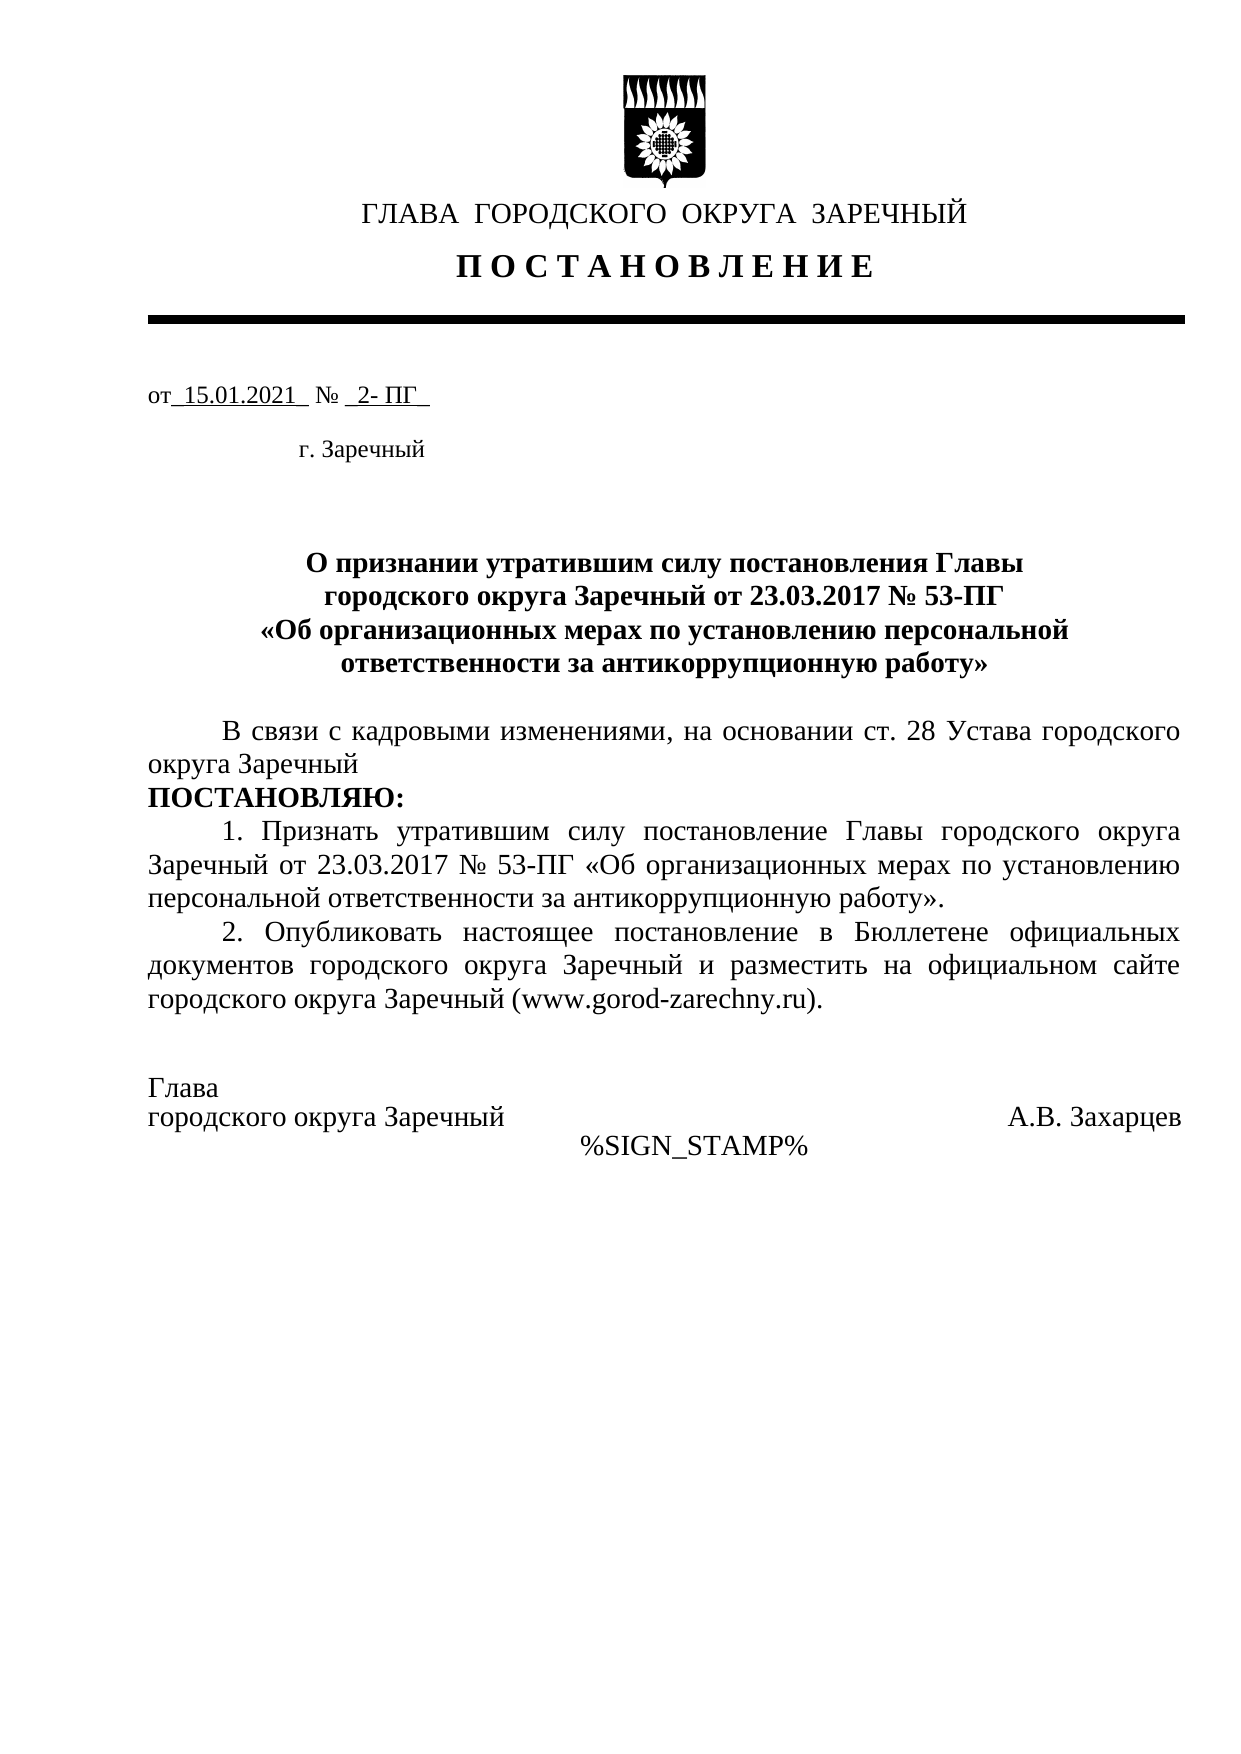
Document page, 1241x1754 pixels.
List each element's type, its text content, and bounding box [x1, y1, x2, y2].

text 1. Признать утратившим силу постановление Главы городского округа Заречный от 23.03.2017 № 53-ПГ «Об организационных мерах по установлению персональной ответственности за антикоррупционную работу». [148, 813, 1181, 914]
table_cell [853, 1132, 1181, 1161]
text 2. Опубликовать настоящее постановление в Бюллетене официальных документов городского округа Заречный и разместить на официальном сайте городского округа Заречный (www.gorod-zarechny.ru). [148, 914, 1181, 1014]
text от_15.01.2021_ № _2- ПГ_ [148, 380, 1181, 409]
table_cell [148, 1132, 536, 1161]
table_cell [1181, 1132, 1240, 1161]
table_header [148, 1075, 1181, 1189]
text городского округа Заречный от 23.03.2017 № 53-ПГ [148, 578, 1181, 612]
table_cell %SIGN_STAMP% [536, 1132, 852, 1161]
text В связи с кадровыми изменениями, на основании ст. 28 Устава городского округа Заречный [148, 713, 1181, 780]
text О признании утратившим силу постановления Главы [148, 545, 1181, 578]
table_header [1181, 1075, 1240, 1132]
text ПОСТАНОВЛЯЮ: [148, 780, 1181, 813]
text г. Заречный [148, 434, 576, 463]
table_header [536, 1075, 852, 1132]
text ГЛАВА Городского округа Заречный [148, 196, 1181, 229]
table_header А.В. Захарцев [853, 1075, 1181, 1132]
table_header [1181, 1161, 1240, 1189]
text «Об организационных мерах по установлению персональной ответственности за антикоррупционную работу» [148, 612, 1181, 679]
table_header Глава городского округа Заречный [148, 1075, 536, 1132]
text п о с т а н о в л е н и е [148, 246, 1181, 284]
